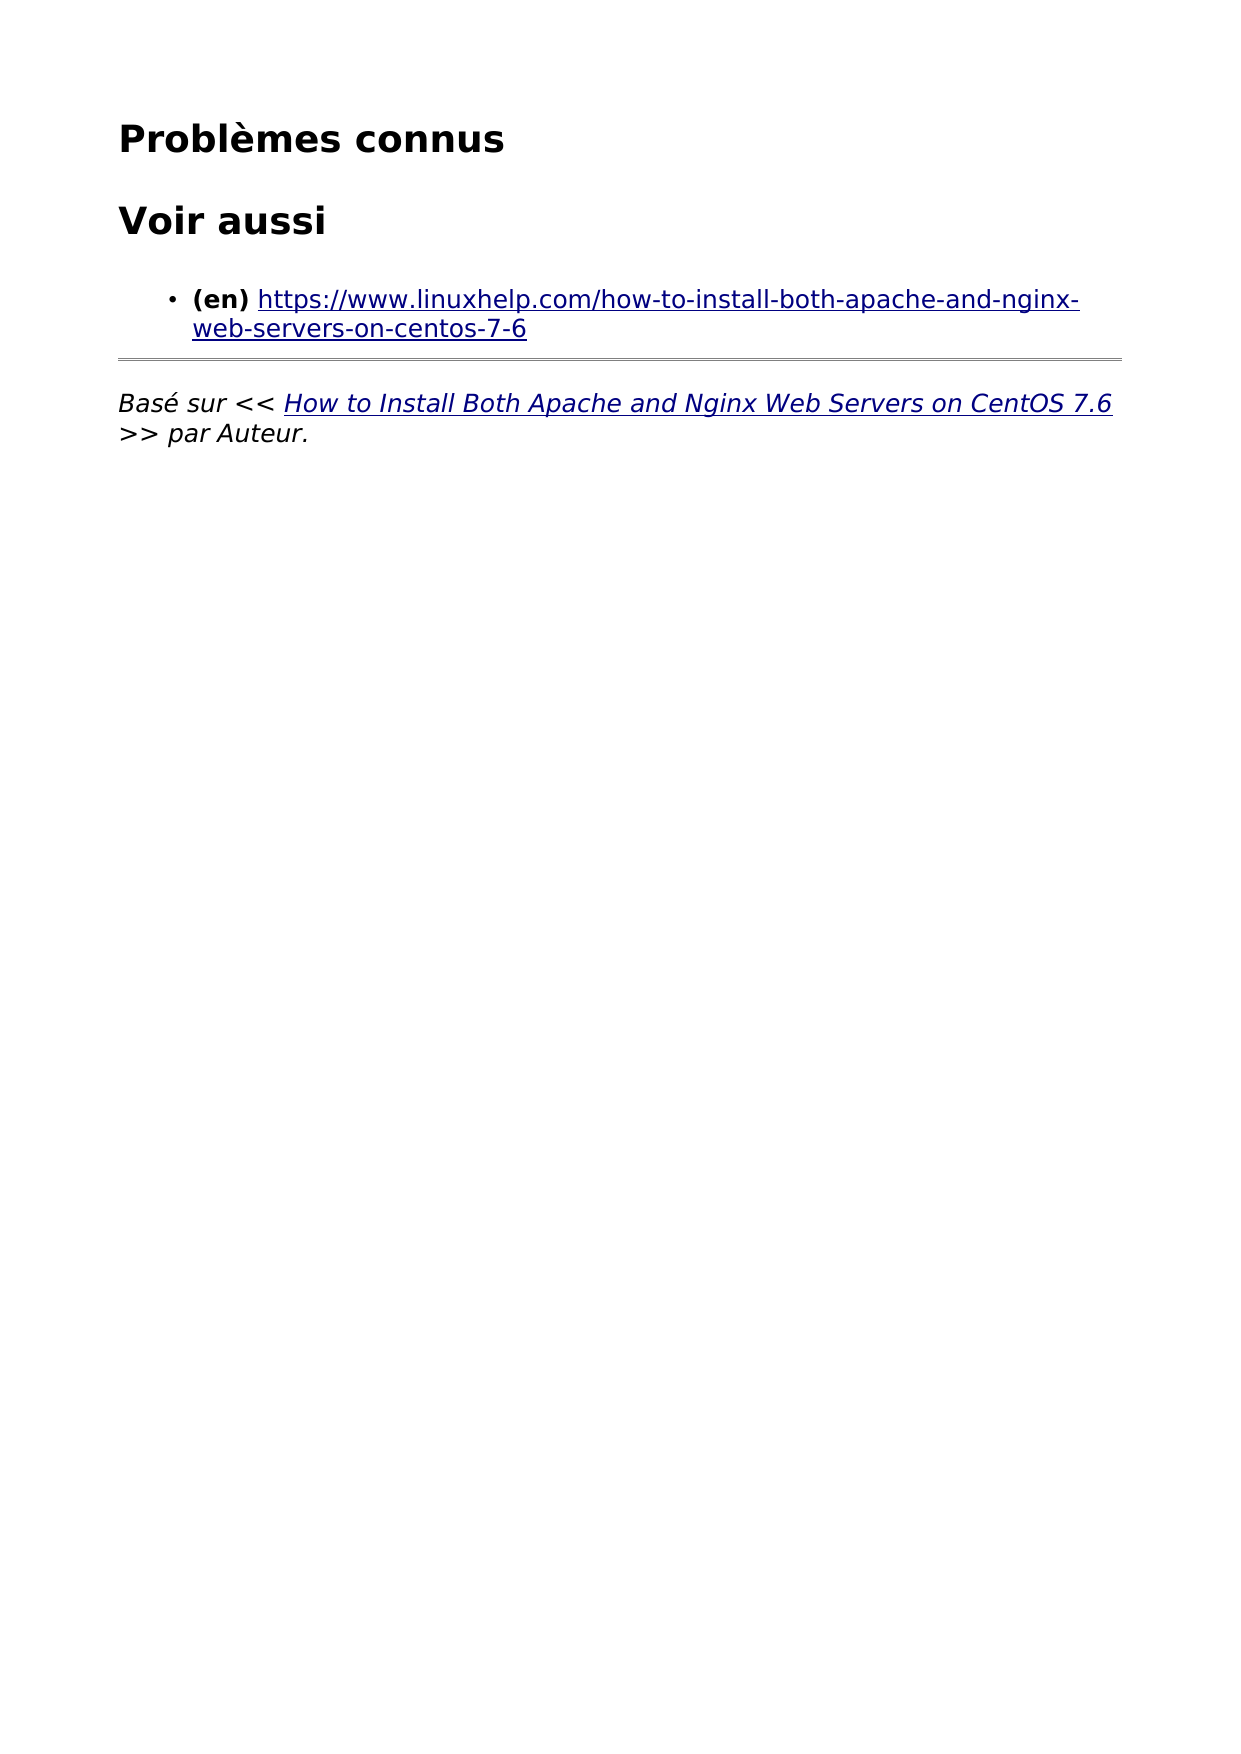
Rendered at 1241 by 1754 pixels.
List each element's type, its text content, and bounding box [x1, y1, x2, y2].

subtitle Voir aussi [118, 199, 1122, 243]
list (en) https://www.linuxhelp.com/how-to-install-both-apache-and-nginx-web-servers-on-centos-7-6 [177, 285, 1122, 343]
text Basé sur << How to Install Both Apache and Nginx Web Servers on CentOS 7.6 >> par Auteur. [118, 389, 1122, 448]
subtitle Problèmes connus [118, 118, 1122, 162]
